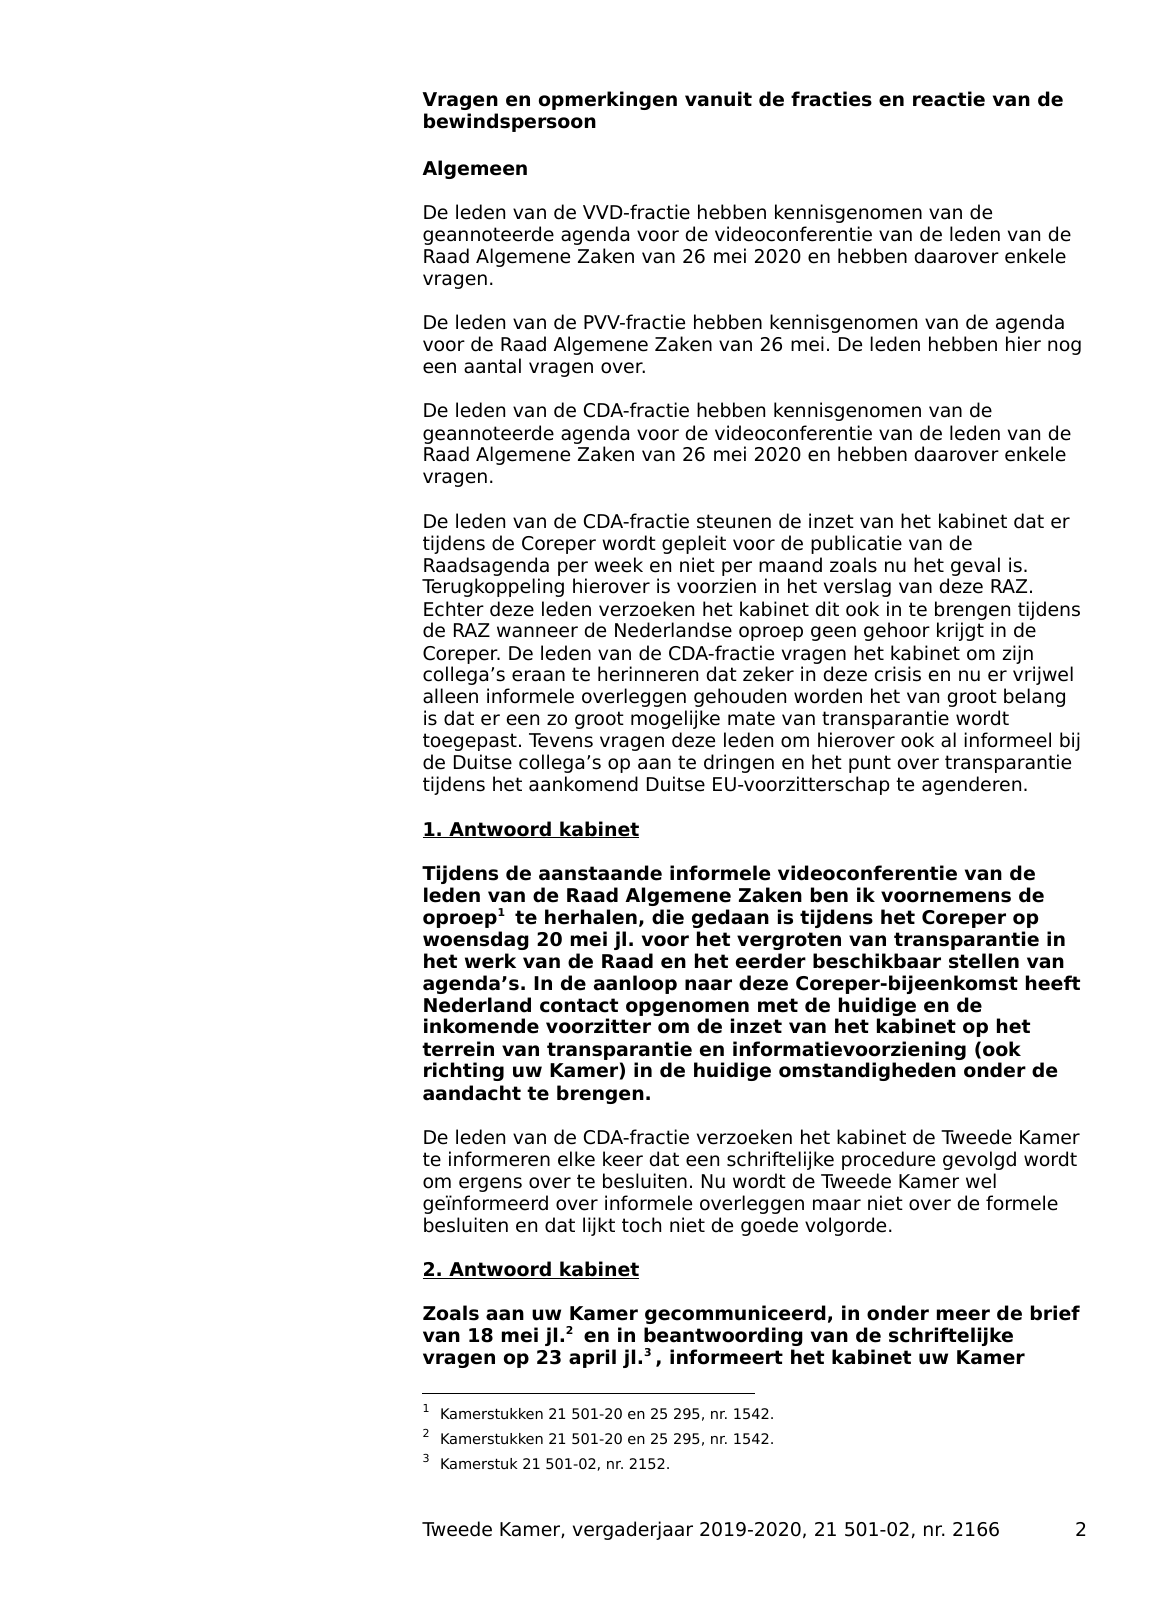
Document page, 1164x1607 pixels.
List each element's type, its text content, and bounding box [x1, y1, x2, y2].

text De leden van de CDA-fractie steunen de inzet van het kabinet dat er tijdens de Coreper wordt gepleit voor de publicatie van de Raadsagenda per week en niet per maand zoals nu het geval is. Terugkoppeling hierover is voorzien in het verslag van deze RAZ. Echter deze leden verzoeken het kabinet dit ook in te brengen tijdens de RAZ wanneer de Nederlandse oproep geen gehoor krijgt in de Coreper. De leden van de CDA-fractie vragen het kabinet om zijn collega’s eraan te herinneren dat zeker in deze crisis en nu er vrijwel alleen informele overleggen gehouden worden het van groot belang is dat er een zo groot mogelijke mate van transparantie wordt toegepast. Tevens vragen deze leden om hierover ook al informeel bij de Duitse collega’s op aan te dringen en het punt over transparantie tijdens het aankomend Duitse EU-voorzitterschap te agenderen. [422, 511, 1087, 796]
text Kamerstukken 21 501-20 en 25 295, nr. 1542. [422, 1427, 1087, 1449]
subtitle Vragen en opmerkingen vanuit de fracties en reactie van de bewindspersoon [422, 89, 1087, 133]
subtitle 2. Antwoord kabinet [422, 1259, 1087, 1281]
subtitle Algemeen [422, 158, 1087, 180]
text Kamerstukken 21 501-20 en 25 295, nr. 1542. [422, 1402, 1087, 1424]
text De leden van de VVD-fractie hebben kennisgenomen van de geannoteerde agenda voor de videoconferentie van de leden van de Raad Algemene Zaken van 26 mei 2020 en hebben daarover enkele vragen. [422, 202, 1087, 290]
text De leden van de PVV-fractie hebben kennisgenomen van de agenda voor de Raad Algemene Zaken van 26 mei. De leden hebben hier nog een aantal vragen over. [422, 312, 1087, 378]
text Kamerstuk 21 501-02, nr. 2152. [422, 1452, 1087, 1474]
text De leden van de CDA-fractie verzoeken het kabinet de Tweede Kamer te informeren elke keer dat een schriftelijke procedure gevolgd wordt om ergens over te besluiten. Nu wordt de Tweede Kamer wel geïnformeerd over informele overleggen maar niet over de formele besluiten en dat lijkt toch niet de goede volgorde. [422, 1127, 1087, 1236]
text De leden van de CDA-fractie hebben kennisgenomen van de geannoteerde agenda voor de videoconferentie van de leden van de Raad Algemene Zaken van 26 mei 2020 en hebben daarover enkele vragen. [422, 400, 1087, 488]
text Tijdens de aanstaande informele videoconferentie van de leden van de Raad Algemene Zaken ben ik voornemens de oproep te herhalen, die gedaan is tijdens het Coreper op woensdag 20 mei jl. voor het vergroten van transparantie in het werk van de Raad en het eerder beschikbaar stellen van agenda’s. In de aanloop naar deze Coreper-bijeenkomst heeft Nederland contact opgenomen met de huidige en de inkomende voorzitter om de inzet van het kabinet op het terrein van transparantie en informatievoorziening (ook richting uw Kamer) in de huidige omstandigheden onder de aandacht te brengen. [422, 863, 1087, 1104]
subtitle 1. Antwoord kabinet [422, 818, 1087, 840]
text Zoals aan uw Kamer gecommuniceerd, in onder meer de brief van 18 mei jl. en in beantwoording van de schriftelijke vragen op 23 april jl., informeert het kabinet uw Kamer [422, 1303, 1087, 1369]
